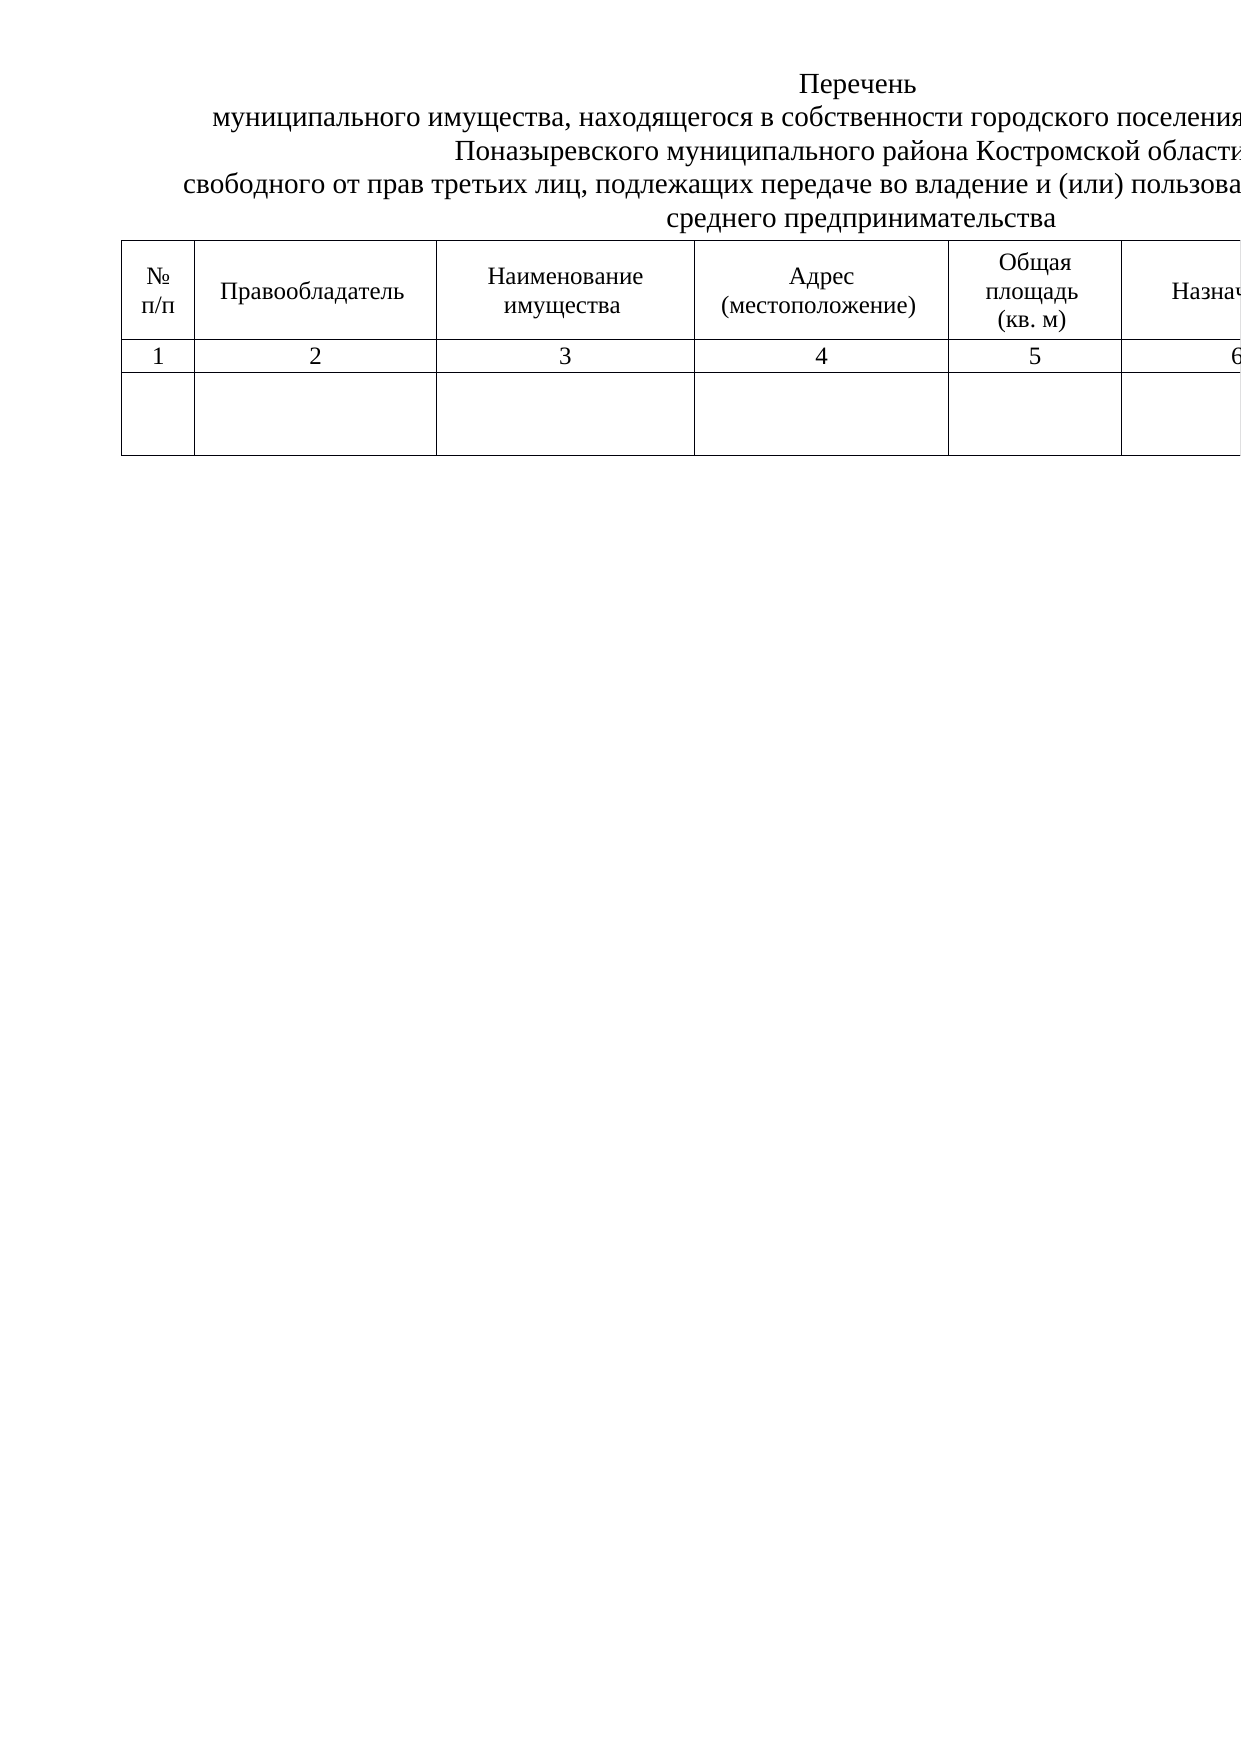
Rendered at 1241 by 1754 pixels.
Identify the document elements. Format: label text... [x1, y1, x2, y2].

table_cell [437, 373, 694, 454]
table_cell 3 [437, 340, 694, 372]
table_cell [122, 373, 194, 454]
table_cell 1 [122, 340, 194, 372]
table_cell Назначение [1122, 241, 1240, 339]
table_cell Правообладатель [195, 241, 436, 339]
table_cell [695, 373, 948, 454]
table_cell [949, 373, 1121, 454]
table_cell № п/п [122, 241, 194, 339]
table_cell 6 [1122, 340, 1240, 372]
table_cell 4 [695, 340, 948, 372]
table_cell 2 [195, 340, 436, 372]
table_cell Общая площадь (кв. м) [949, 241, 1121, 339]
table_cell Наименование имущества [437, 241, 694, 339]
table_cell Адрес (местоположение) [695, 241, 948, 339]
table_cell [1122, 373, 1240, 454]
table_cell Перечень муниципального имущества, находящегося в собственности городского поселения поселок Поназырево Поназыревского муниципального района Костромской области, свободного от прав третьих лиц, подлежащих передаче во владение и (или) пользование субъектам малого и среднего предпринимательства [122, 59, 1240, 240]
table_cell [195, 373, 436, 454]
table_cell 5 [949, 340, 1121, 372]
